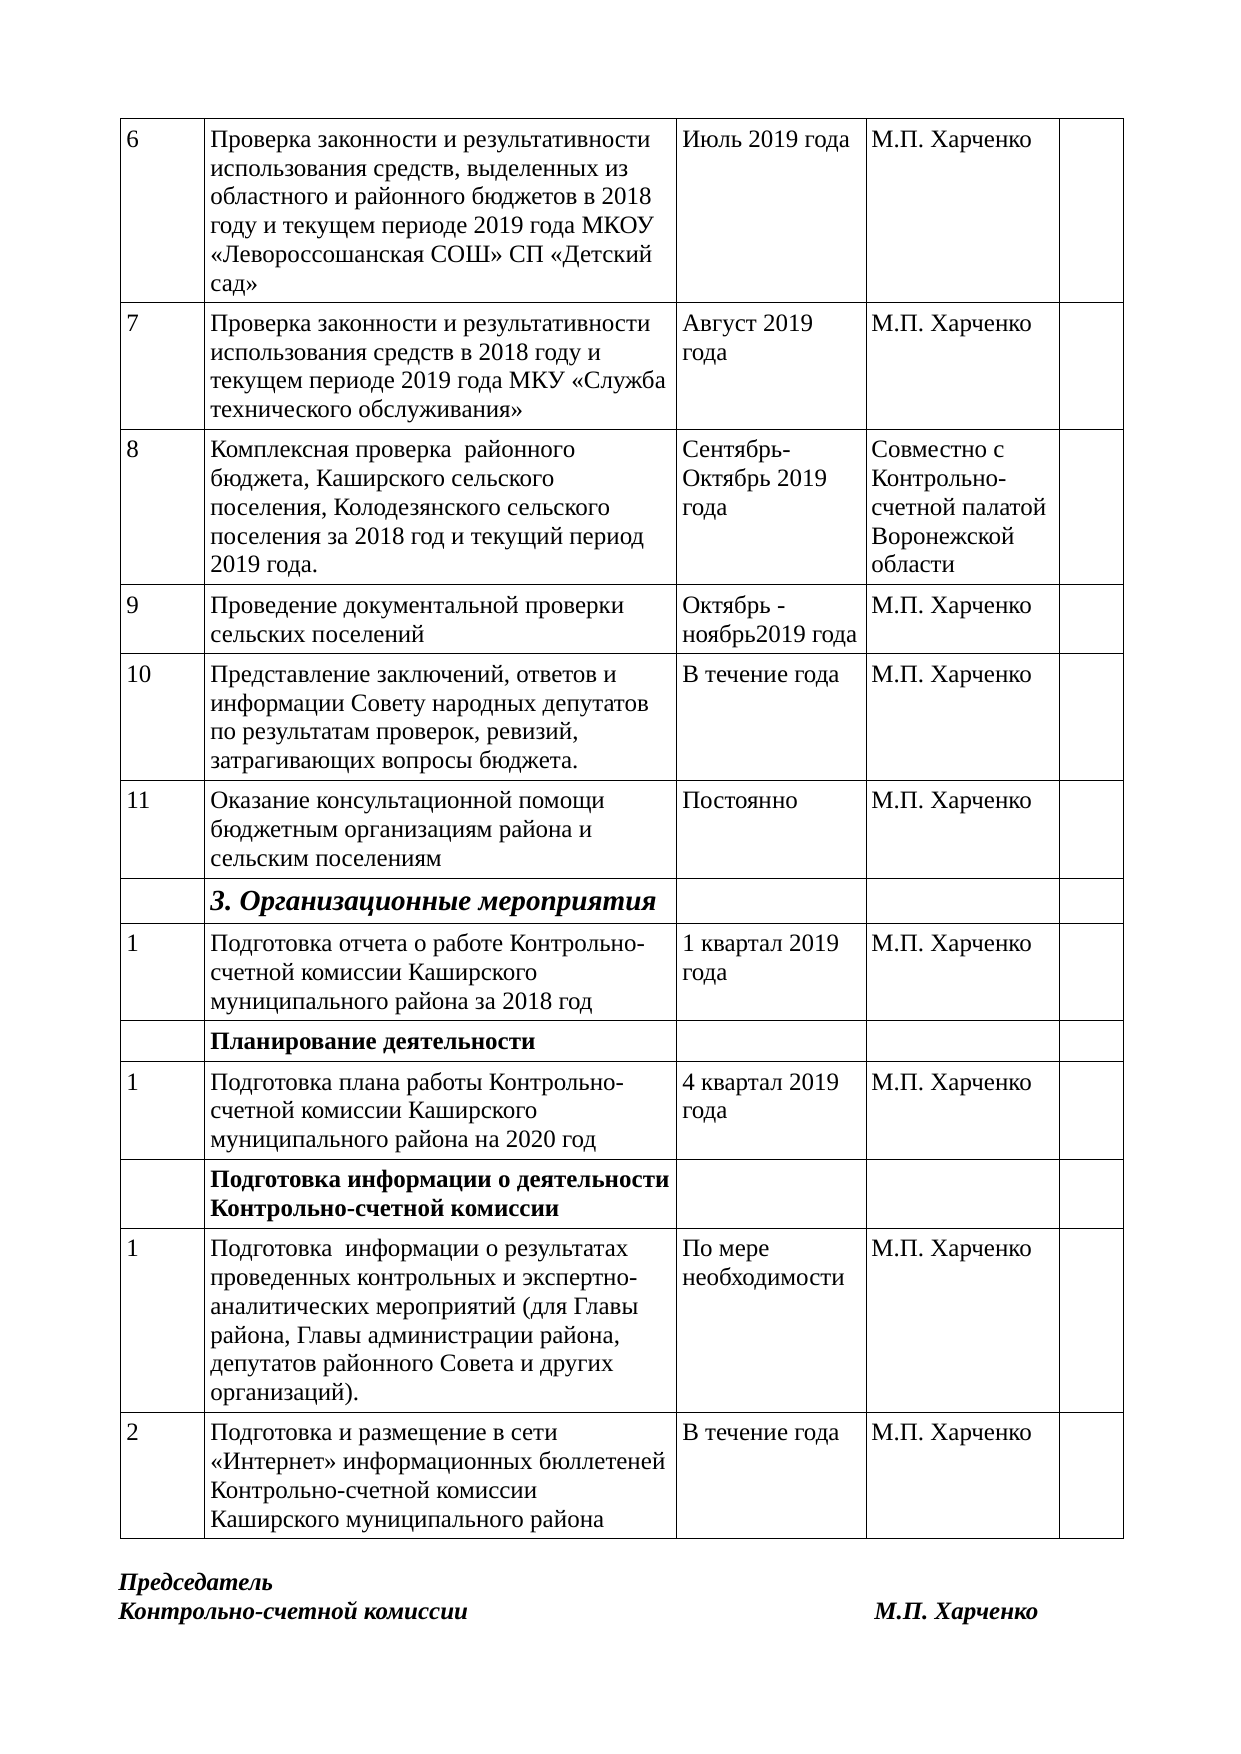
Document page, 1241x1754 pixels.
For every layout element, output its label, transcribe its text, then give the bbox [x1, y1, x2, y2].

table_cell Июль 2019 года [677, 119, 866, 302]
table_cell 2 [121, 1413, 204, 1538]
table_cell [1060, 1413, 1123, 1538]
table_cell [1060, 654, 1123, 780]
table_cell М.П. Харченко [867, 781, 1059, 877]
table_cell [677, 1160, 866, 1228]
table_cell [1060, 781, 1123, 877]
table_cell В течение года [677, 654, 866, 780]
table_cell [1060, 1021, 1123, 1061]
table_cell [1060, 924, 1123, 1020]
table_cell [867, 879, 1059, 923]
table_cell 1 квартал 2019 года [677, 924, 866, 1020]
table_cell Подготовка информации о деятельности Контрольно-счетной комиссии [205, 1160, 676, 1228]
table_cell Комплексная проверка районного бюджета, Каширского сельского поселения, Колодезянского сельского поселения за 2018 год и текущий период 2019 года. [205, 430, 676, 584]
table_cell 1 [121, 1062, 204, 1158]
table_cell [1060, 1229, 1123, 1412]
table_cell [121, 1160, 204, 1228]
table_cell В течение года [677, 1413, 866, 1538]
table_cell М.П. Харченко [867, 585, 1059, 653]
table_cell 7 [121, 303, 204, 429]
table_cell [677, 879, 866, 923]
table_cell 6 [121, 119, 204, 302]
table_cell М.П. Харченко [867, 1413, 1059, 1538]
table_cell [1060, 585, 1123, 653]
table_cell Подготовка информации о результатах проведенных контрольных и экспертно-аналитических мероприятий (для Главы района, Главы администрации района, депутатов районного Совета и других организаций). [205, 1229, 676, 1412]
table_cell [867, 1160, 1059, 1228]
table_cell [1060, 430, 1123, 584]
table_cell По мере необходимости [677, 1229, 866, 1412]
table_cell Сентябрь- Октябрь 2019 года [677, 430, 866, 584]
table_cell М.П. Харченко [867, 119, 1059, 302]
table_cell [867, 1021, 1059, 1061]
table_cell [677, 1021, 866, 1061]
table_cell 8 [121, 430, 204, 584]
table_cell Подготовка и размещение в сети «Интернет» информационных бюллетеней Контрольно-счетной комиссии Каширского муниципального района [205, 1413, 676, 1538]
table_cell 4 квартал 2019 года [677, 1062, 866, 1158]
table_cell Постоянно [677, 781, 866, 877]
table_cell Подготовка плана работы Контрольно-счетной комиссии Каширского муниципального района на 2020 год [205, 1062, 676, 1158]
table_cell [1060, 119, 1123, 302]
table_cell Оказание консультационной помощи бюджетным организациям района и сельским поселениям [205, 781, 676, 877]
table_cell Август 2019 года [677, 303, 866, 429]
table_cell 3. Организационные мероприятия [205, 879, 676, 923]
table_cell [1060, 303, 1123, 429]
table_cell Планирование деятельности [205, 1021, 676, 1061]
table_cell М.П. Харченко [867, 924, 1059, 1020]
table_cell М.П. Харченко [867, 303, 1059, 429]
table_cell [121, 1021, 204, 1061]
table_cell [1060, 879, 1123, 923]
table_cell М.П. Харченко [867, 654, 1059, 780]
table_cell [1060, 1062, 1123, 1158]
table_cell М.П. Харченко [867, 1062, 1059, 1158]
table_cell [121, 879, 204, 923]
table_cell Октябрь - ноябрь2019 года [677, 585, 866, 653]
text Контрольно-счетной комиссии М.П. Харченко [118, 1596, 1122, 1624]
table_cell 1 [121, 924, 204, 1020]
table_cell Представление заключений, ответов и информации Совету народных депутатов по результатам проверок, ревизий, затрагивающих вопросы бюджета. [205, 654, 676, 780]
text Председатель [118, 1567, 1122, 1596]
table_cell 11 [121, 781, 204, 877]
table_cell Проверка законности и результативности использования средств в 2018 году и текущем периоде 2019 года МКУ «Служба технического обслуживания» [205, 303, 676, 429]
table_cell 9 [121, 585, 204, 653]
table_cell М.П. Харченко [867, 1229, 1059, 1412]
table_cell [1060, 1160, 1123, 1228]
table_cell 10 [121, 654, 204, 780]
table_cell Совместно с Контрольно-счетной палатой Воронежской области [867, 430, 1059, 584]
table_cell Проведение документальной проверки сельских поселений [205, 585, 676, 653]
table_cell Подготовка отчета о работе Контрольно-счетной комиссии Каширского муниципального района за 2018 год [205, 924, 676, 1020]
table_cell Проверка законности и результативности использования средств, выделенных из областного и районного бюджетов в 2018 году и текущем периоде 2019 года МКОУ «Левороссошанская СОШ» СП «Детский сад» [205, 119, 676, 302]
table_cell 1 [121, 1229, 204, 1412]
